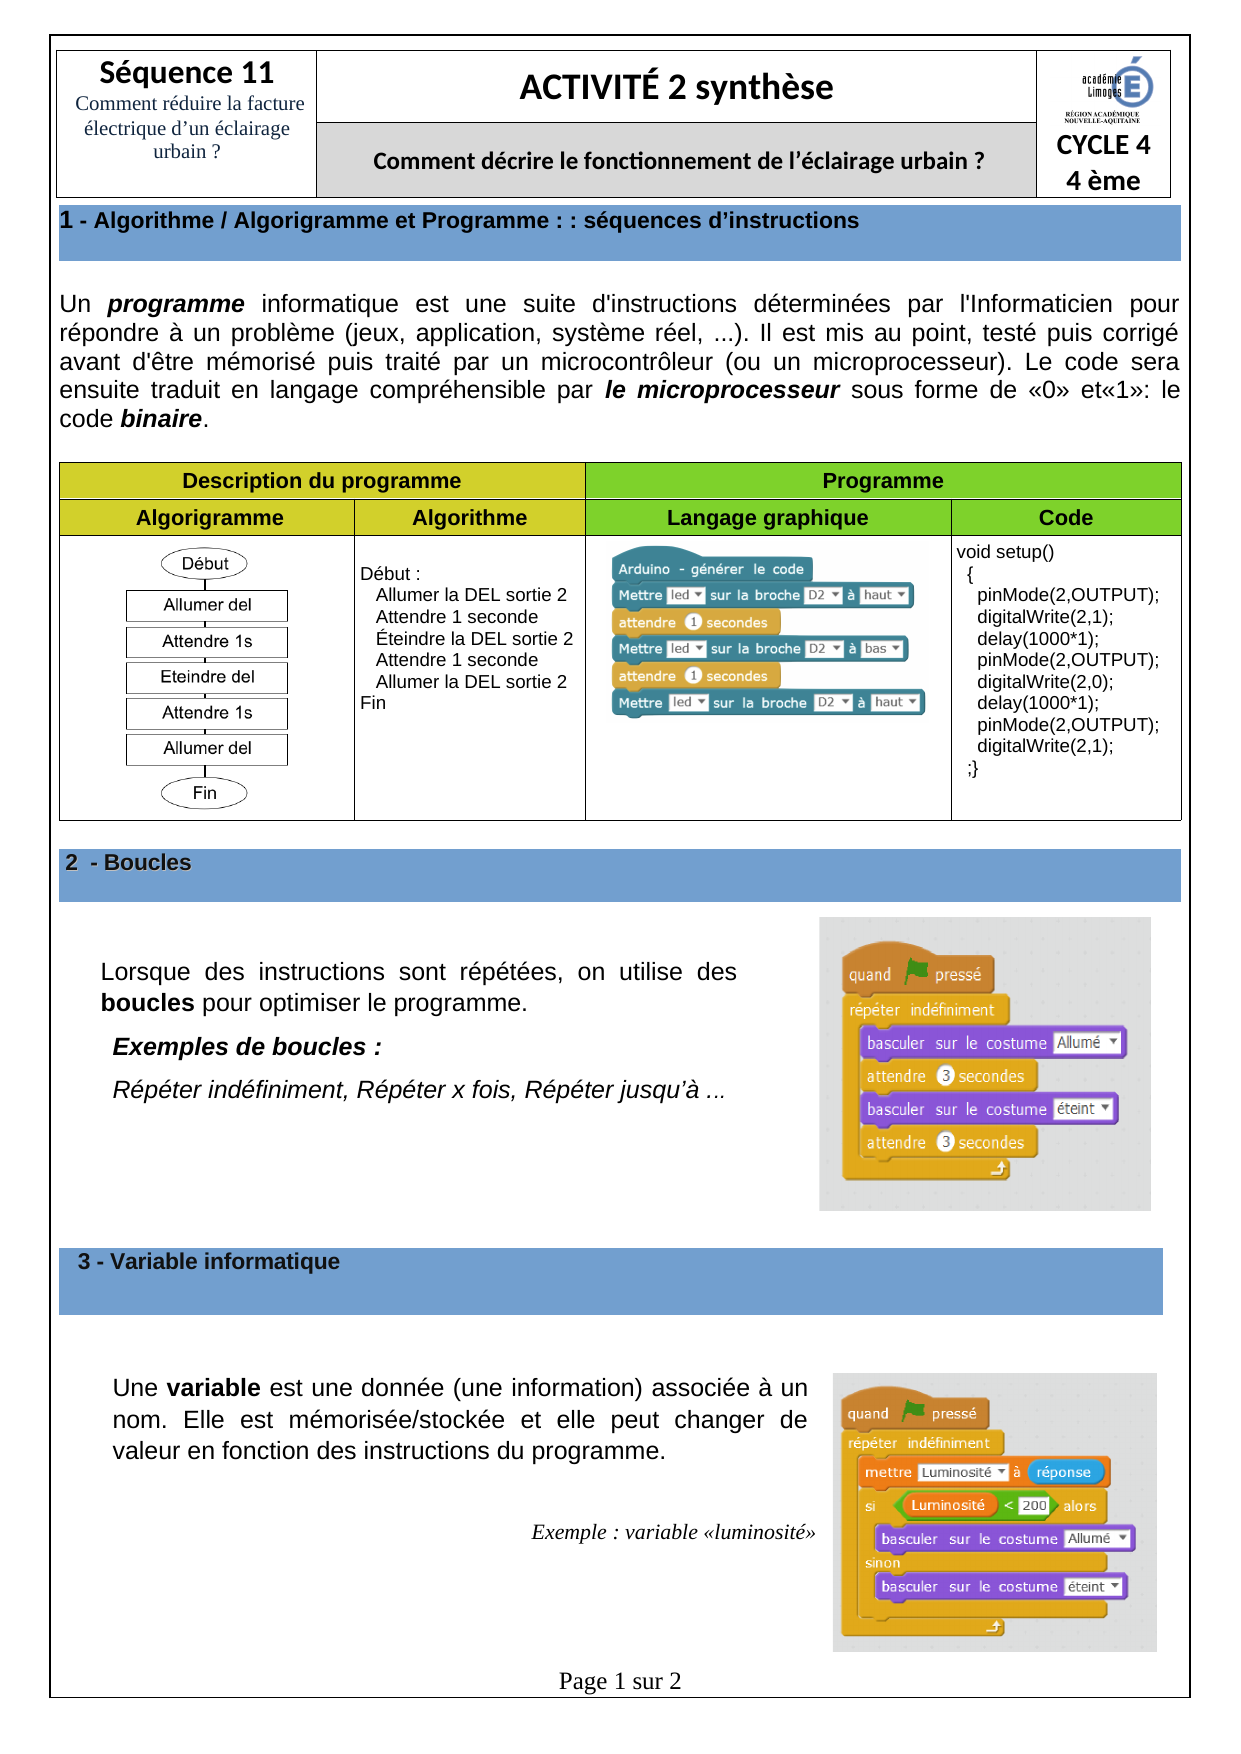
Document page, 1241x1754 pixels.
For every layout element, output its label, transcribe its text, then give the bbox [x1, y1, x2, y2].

table_cell Langage graphique [586, 500, 951, 535]
table_cell Algorithme [355, 500, 585, 535]
table_cell void setup() { pinMode(2,OUTPUT); digitalWrite(2,1); delay(1000*1); pinMode(2,OUTPUT); digitalWrite(2,0); delay(1000*1); pinMode(2,OUTPUT); digitalWrite(2,1); ;} [952, 536, 1181, 820]
table_header Description du programme [60, 463, 585, 498]
picture [118, 541, 296, 817]
text Exemples de boucles : [112, 1032, 797, 1060]
table_cell Comment décrire le fonctionnement de l’éclairage urbain ? [317, 123, 1036, 197]
text Exemple : variable «luminosité» [112, 1519, 832, 1544]
text 1 - Algorithme / Algorigramme et Programme : : séquences d’instructions [59, 205, 1181, 234]
text Un programme informatique est une suite d'instructions déterminées par l'Informaticien pour répondre à un problème (jeux, application, système réel, ...). Il est mis au point, testé puis corrigé avant d'être mémorisé puis traité par un microcontrôleur (ou un microprocesseur). Le code sera ensuite traduit en langage compréhensible par le microprocesseur sous forme de «0» et«1»: le code binaire. [59, 289, 1181, 433]
table_header ACTIVITÉ 2 synthèse [317, 51, 1036, 122]
text Lorsque des instructions sont répétées, on utilise des boucles pour optimiser le programme. [100, 957, 738, 1017]
picture [819, 917, 1151, 1211]
text 3 - Variable informatique [59, 1248, 1163, 1274]
text Répéter indéfiniment, Répéter x fois, Répéter jusqu’à ... [112, 1075, 797, 1104]
table_cell Algorigramme [60, 500, 354, 535]
text Une variable est une donnée (une information) associée à un nom. Elle est mémorisée/stockée et elle peut changer de valeur en fonction des instructions du programme. [112, 1373, 809, 1465]
text 2 - Boucles [59, 849, 1181, 875]
table_cell [586, 536, 951, 820]
table_header Programme [586, 463, 1181, 498]
table_cell Code [952, 500, 1181, 535]
picture [832, 1373, 1157, 1652]
table_header Séquence 11 Comment réduire la facture électrique d’un éclairage urbain ? [57, 51, 316, 197]
picture [606, 541, 930, 723]
table_cell Début : Allumer la DEL sortie 2 Attendre 1 seconde Éteindre la DEL sortie 2 Attendre 1 seconde Allumer la DEL sortie 2 Fin [355, 536, 585, 820]
table_cell [60, 536, 354, 820]
picture [1049, 53, 1162, 126]
table_header CYCLE 4 4 ème [1037, 51, 1170, 197]
